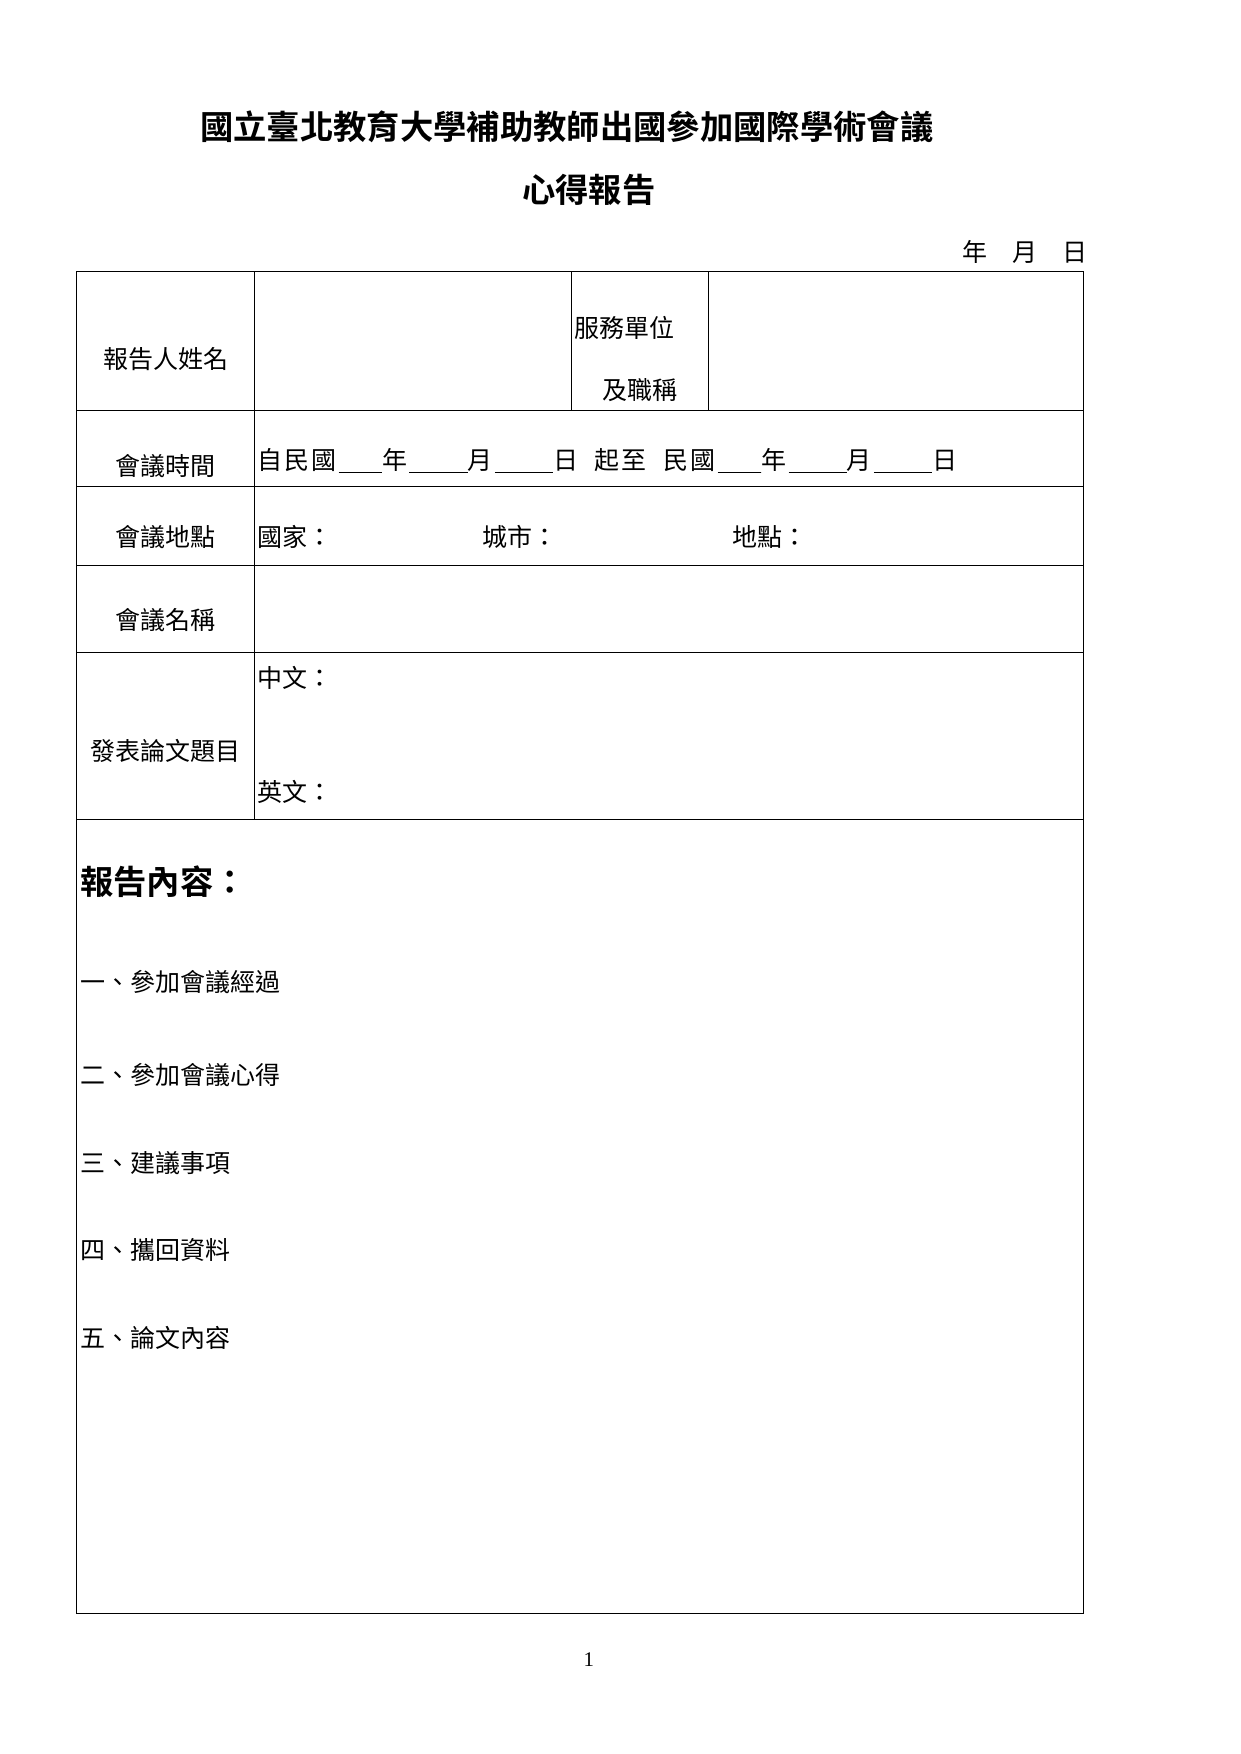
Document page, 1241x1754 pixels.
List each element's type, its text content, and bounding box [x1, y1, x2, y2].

table_cell 發表論文題目 [77, 653, 254, 819]
text 國立臺北教育大學補助教師出國參加國際學術會議 [32, 84, 1100, 146]
table_header [709, 272, 1083, 410]
table_cell 會議名稱 [77, 566, 254, 652]
text 年 月 日 [77, 209, 1100, 271]
table_cell 中文： 英文： [255, 653, 1083, 819]
table_header 服務單位 及職稱 [572, 272, 708, 410]
table_cell 國家： 城市： 地點： [255, 487, 1083, 564]
table_header [255, 272, 571, 410]
table_cell 會議地點 [77, 487, 254, 564]
table_cell 報告內容： 一、參加會議經過 二、參加會議心得 三、建議事項 四、攜回資料 五、論文內容 [77, 820, 1083, 1613]
table_cell 會議時間 [77, 411, 254, 486]
table_header 報告人姓名 [77, 272, 254, 410]
table_cell [255, 566, 1083, 652]
text 心得報告 [77, 146, 1100, 209]
table_cell 自民國 年 月 日 起至 民國 年 月 日 [255, 411, 1083, 486]
